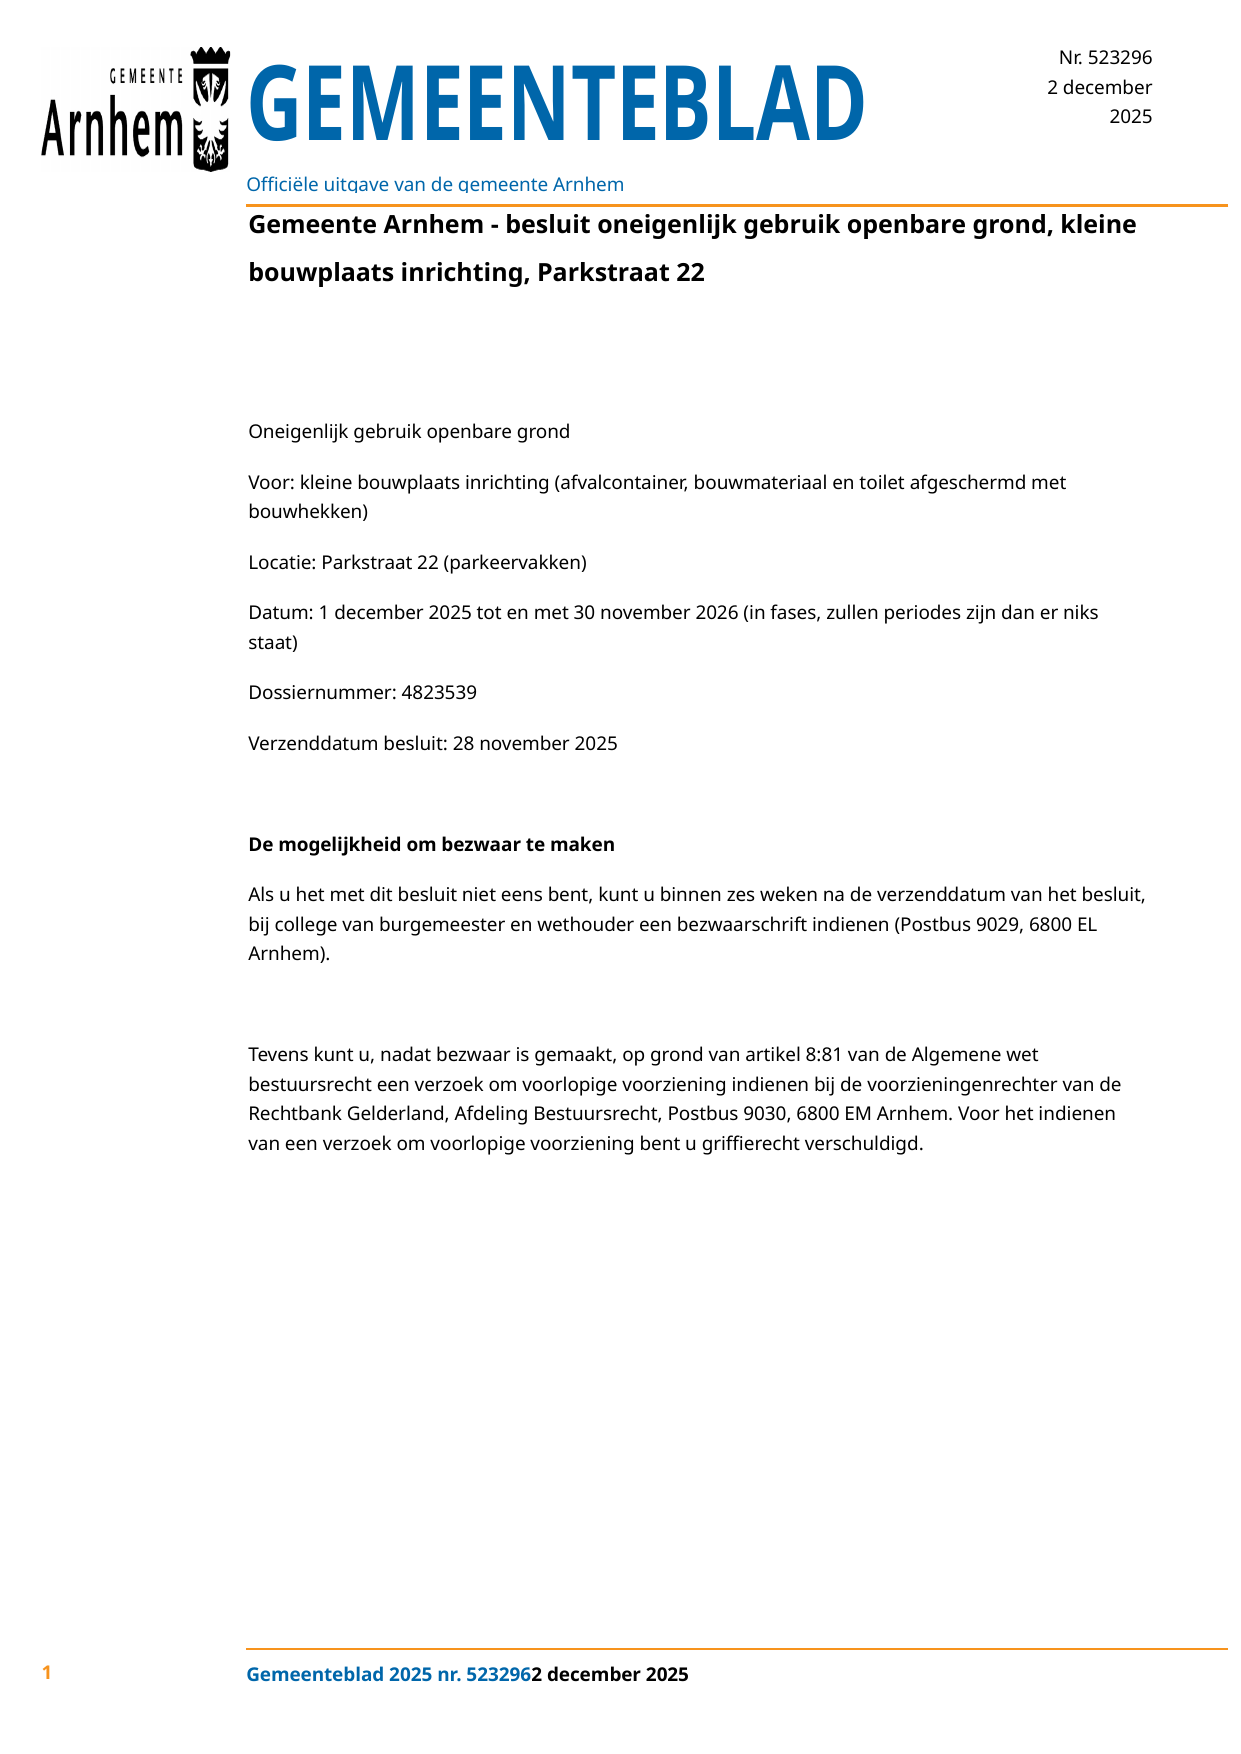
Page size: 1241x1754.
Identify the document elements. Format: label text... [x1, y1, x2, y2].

text Verzenddatum besluit: 28 november 2025 [248, 730, 1152, 756]
text Tevens kunt u, nadat bezwaar is gemaakt, op grond van artikel 8:81 van de Algemene wet bestuursrecht een verzoek om voorlopige voorziening indienen bij de voorzieningenrechter van de Rechtbank Gelderland, Afdeling Bestuursrecht, Postbus 9030, 6800 EM Arnhem. Voor het indienen van een verzoek om voorlopige voorziening bent u griffierecht verschuldigd. [248, 1041, 1152, 1156]
text Als u het met dit besluit niet eens bent, kunt u binnen zes weken na de verzenddatum van het besluit, bij college van burgemeester en wethouder een bezwaarschrift indienen (Postbus 9029, 6800 EL Arnhem). [248, 881, 1152, 966]
text Voor: kleine bouwplaats inrichting (afvalcontainer, bouwmateriaal en toilet afgeschermd met bouwhekken) [248, 469, 1152, 524]
text Oneigenlijk gebruik openbare grond [248, 419, 1152, 444]
text Datum: 1 december 2025 tot en met 30 november 2026 (in fases, zullen periodes zijn dan er niks staat) [248, 599, 1152, 655]
picture [41, 47, 231, 172]
text De mogelijkheid om bezwaar te maken [248, 831, 1152, 857]
text Locatie: Parkstraat 22 (parkeervakken) [248, 549, 1152, 575]
text Gemeente Arnhem - besluit oneigenlijk gebruik openbare grond, kleine bouwplaats inrichting, Parkstraat 22 [248, 207, 1152, 288]
text Dossiernummer: 4823539 [248, 679, 1152, 705]
